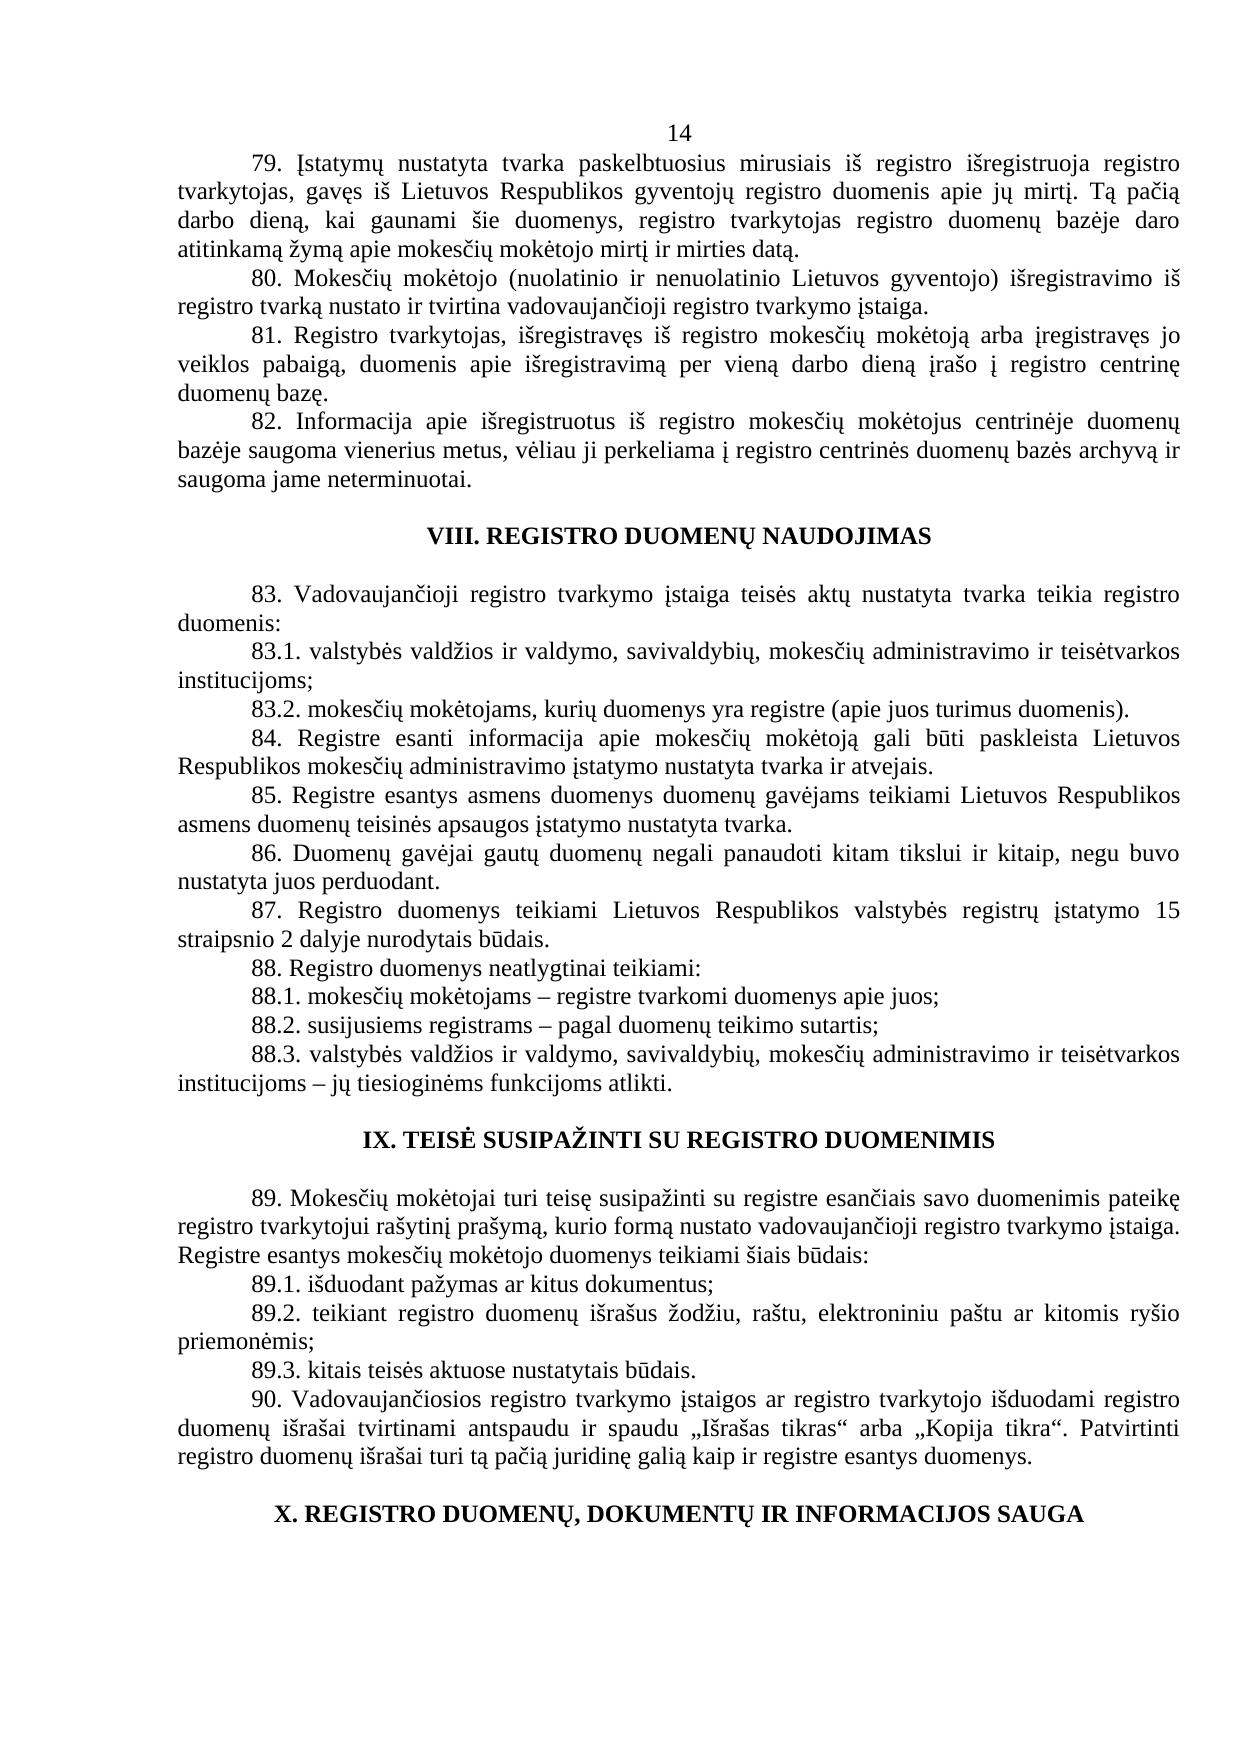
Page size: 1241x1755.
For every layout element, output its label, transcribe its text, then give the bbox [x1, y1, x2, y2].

text 81. Registro tvarkytojas, išregistravęs iš registro mokesčių mokėtoją arba įregistravęs jo veiklos pabaigą, duomenis apie išregistravimą per vieną darbo dieną įrašo į registro centrinę duomenų bazę. [177, 320, 1181, 406]
text 84. Registre esanti informacija apie mokesčių mokėtoją gali būti paskleista Lietuvos Respublikos mokesčių administravimo įstatymo nustatyta tvarka ir atvejais. [177, 723, 1181, 780]
text 83.1. valstybės valdžios ir valdymo, savivaldybių, mokesčių administravimo ir teisėtvarkos institucijoms; [177, 636, 1181, 694]
text 88.3. valstybės valdžios ir valdymo, savivaldybių, mokesčių administravimo ir teisėtvarkos institucijoms – jų tiesioginėms funkcijoms atlikti. [177, 1039, 1181, 1096]
text IX. TEISĖ SUSIPAŽINTI SU REGISTRO DUOMENIMIS [177, 1125, 1181, 1154]
text 85. Registre esantys asmens duomenys duomenų gavėjams teikiami Lietuvos Respublikos asmens duomenų teisinės apsaugos įstatymo nustatyta tvarka. [177, 780, 1181, 838]
text 79. Įstatymų nustatyta tvarka paskelbtuosius mirusiais iš registro išregistruoja registro tvarkytojas, gavęs iš Lietuvos Respublikos gyventojų registro duomenis apie jų mirtį. Tą pačią darbo dieną, kai gaunami šie duomenys, registro tvarkytojas registro duomenų bazėje daro atitinkamą žymą apie mokesčių mokėtojo mirtį ir mirties datą. [177, 148, 1181, 263]
text X. REGISTRO DUOMENŲ, DOKUMENTŲ IR INFORMACIJOS SAUGA [177, 1499, 1181, 1528]
text 89.1. išduodant pažymas ar kitus dokumentus; [177, 1269, 1181, 1298]
text 88.1. mokesčių mokėtojams – registre tvarkomi duomenys apie juos; [177, 981, 1181, 1010]
text 87. Registro duomenys teikiami Lietuvos Respublikos valstybės registrų įstatymo 15 straipsnio 2 dalyje nurodytais būdais. [177, 895, 1181, 953]
text 86. Duomenų gavėjai gautų duomenų negali panaudoti kitam tikslui ir kitaip, negu buvo nustatyta juos perduodant. [177, 838, 1181, 895]
text 90. Vadovaujančiosios registro tvarkymo įstaigos ar registro tvarkytojo išduodami registro duomenų išrašai tvirtinami antspaudu ir spaudu „Išrašas tikras“ arba „Kopija tikra“. Patvirtinti registro duomenų išrašai turi tą pačią juridinę galią kaip ir registre esantys duomenys. [177, 1384, 1181, 1470]
text 89.2. teikiant registro duomenų išrašus žodžiu, raštu, elektroniniu paštu ar kitomis ryšio priemonėmis; [177, 1298, 1181, 1355]
text 88. Registro duomenys neatlygtinai teikiami: [177, 953, 1181, 981]
text 89. Mokesčių mokėtojai turi teisę susipažinti su registre esančiais savo duomenimis pateikę registro tvarkytojui rašytinį prašymą, kurio formą nustato vadovaujančioji registro tvarkymo įstaiga. Registre esantys mokesčių mokėtojo duomenys teikiami šiais būdais: [177, 1183, 1181, 1269]
text 89.3. kitais teisės aktuose nustatytais būdais. [177, 1355, 1181, 1384]
text 83.2. mokesčių mokėtojams, kurių duomenys yra registre (apie juos turimus duomenis). [177, 694, 1181, 723]
text 80. Mokesčių mokėtojo (nuolatinio ir nenuolatinio Lietuvos gyventojo) išregistravimo iš registro tvarką nustato ir tvirtina vadovaujančioji registro tvarkymo įstaiga. [177, 263, 1181, 320]
text 88.2. susijusiems registrams – pagal duomenų teikimo sutartis; [177, 1010, 1181, 1039]
text VIII. REGISTRO DUOMENŲ NAUDOJIMAS [177, 521, 1181, 550]
text 83. Vadovaujančioji registro tvarkymo įstaiga teisės aktų nustatyta tvarka teikia registro duomenis: [177, 579, 1181, 636]
text 82. Informacija apie išregistruotus iš registro mokesčių mokėtojus centrinėje duomenų bazėje saugoma vienerius metus, vėliau ji perkeliama į registro centrinės duomenų bazės archyvą ir saugoma jame neterminuotai. [177, 406, 1181, 493]
